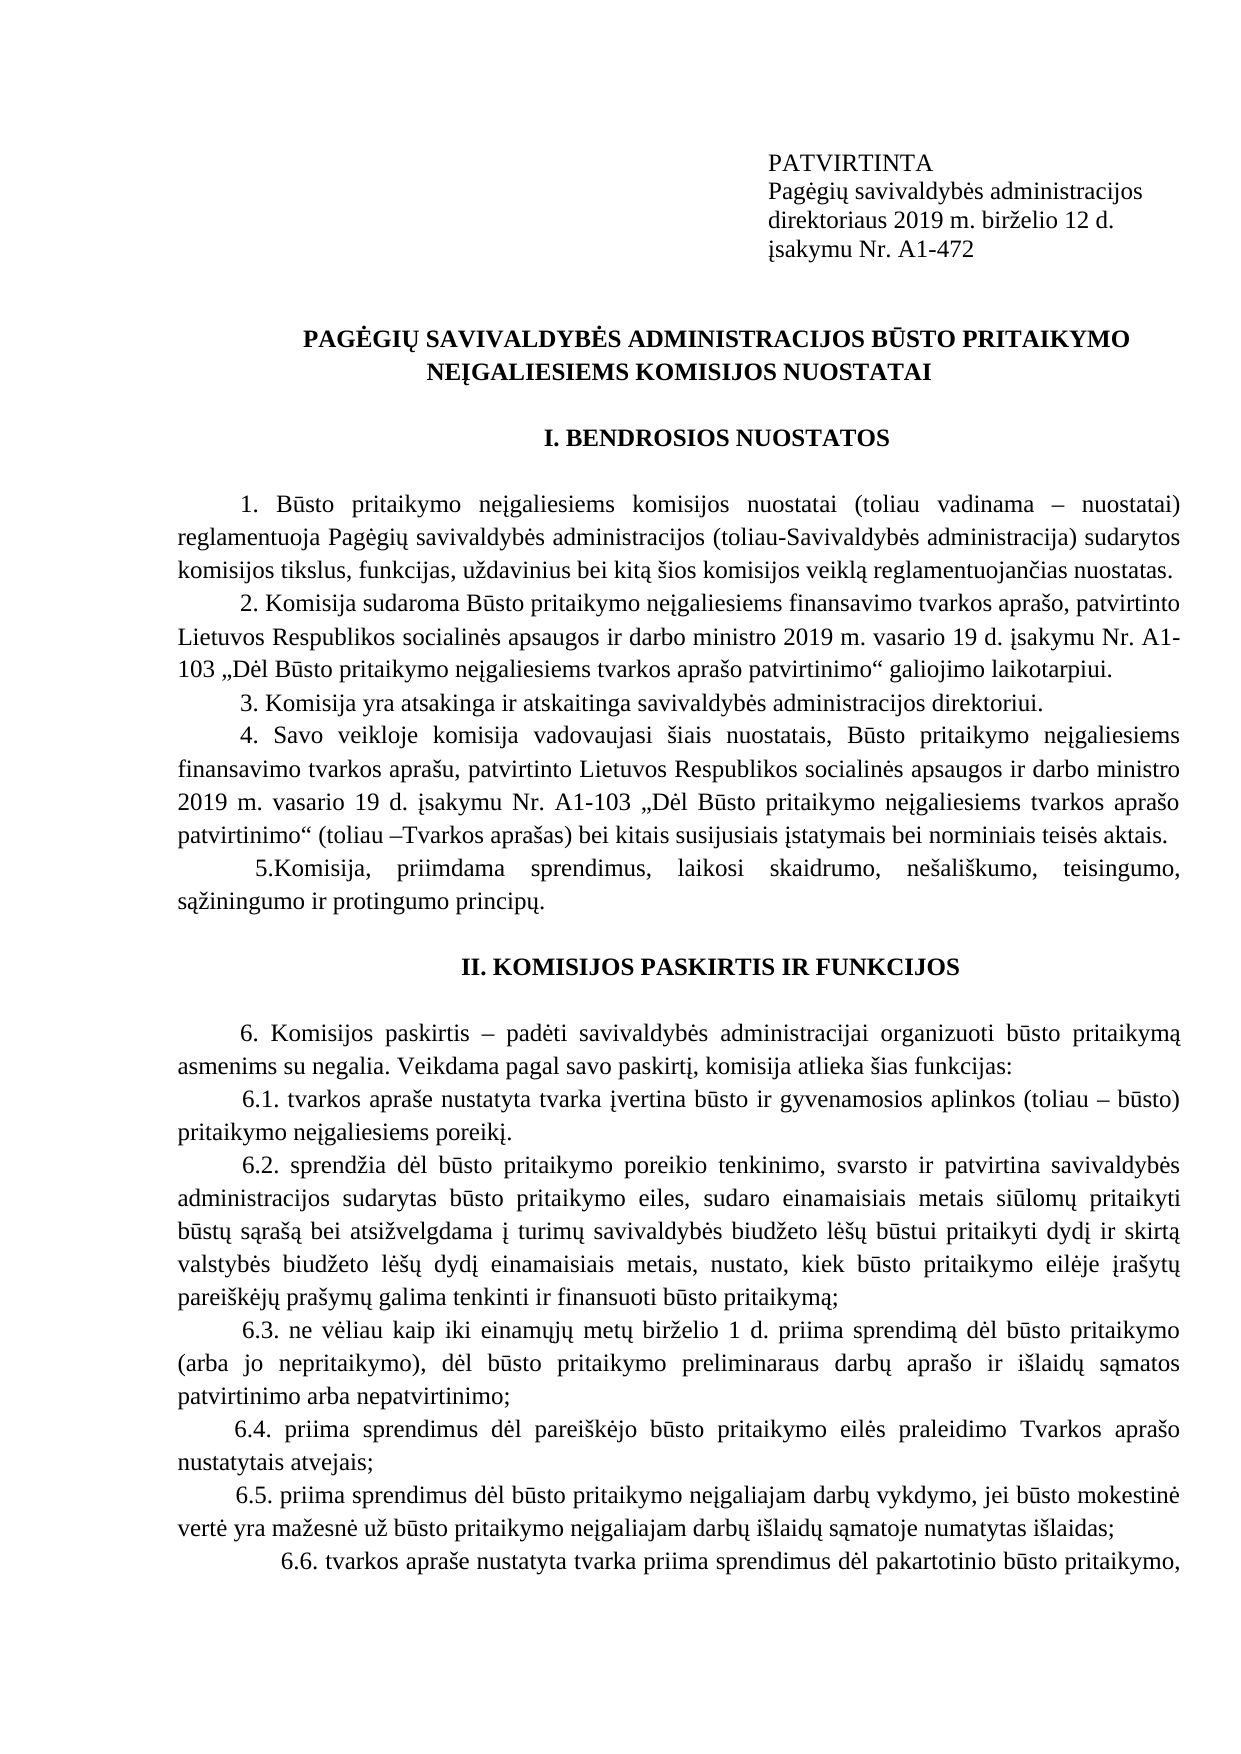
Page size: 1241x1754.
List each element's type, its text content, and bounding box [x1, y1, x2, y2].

text 6.6. tvarkos apraše nustatyta tvarka priima sprendimus dėl pakartotinio būsto pritaikymo, [177, 1546, 1181, 1575]
text 6.3. ne vėliau kaip iki einamųjų metų birželio 1 d. priima sprendimą dėl būsto pritaikymo (arba jo nepritaikymo), dėl būsto pritaikymo preliminaraus darbų aprašo ir išlaidų sąmatos patvirtinimo arba nepatvirtinimo; [177, 1315, 1181, 1410]
text Pagėgių savivaldybės administracijos [177, 176, 1181, 205]
text Pagėgių savivaldybės administracijos būsto pritaikymo neįgaliesiems komisijos nuostatai [177, 324, 1181, 386]
text 6.2. sprendžia dėl būsto pritaikymo poreikio tenkinimo, svarsto ir patvirtina savivaldybės administracijos sudarytas būsto pritaikymo eiles, sudaro einamaisiais metais siūlomų pritaikyti būstų sąrašą bei atsižvelgdama į turimų savivaldybės biudžeto lėšų būstui pritaikyti dydį ir skirtą valstybės biudžeto lėšų dydį einamaisiais metais, nustato, kiek būsto pritaikymo eilėje įrašytų pareiškėjų prašymų galima tenkinti ir finansuoti būsto pritaikymą; [177, 1150, 1181, 1311]
text 6.5. priima sprendimus dėl būsto pritaikymo neįgaliajam darbų vykdymo, jei būsto mokestinė vertė yra mažesnė už būsto pritaikymo neįgaliajam darbų išlaidų sąmatoje numatytas išlaidas; [177, 1480, 1181, 1542]
text 1. Būsto pritaikymo neįgaliesiems komisijos nuostatai (toliau vadinama – nuostatai) reglamentuoja Pagėgių savivaldybės administracijos (toliau-Savivaldybės administracija) sudarytos komisijos tikslus, funkcijas, uždavinius bei kitą šios komisijos veiklą reglamentuojančias nuostatas. [177, 489, 1181, 584]
text I. Bendrosios nuostatos [177, 423, 1181, 452]
text II. komisijos PASKIRTIS ir funkcijos [240, 952, 1181, 981]
text PATVIRTINTA [177, 148, 1181, 176]
text 6.1. tvarkos apraše nustatyta tvarka įvertina būsto ir gyvenamosios aplinkos (toliau – būsto) pritaikymo neįgaliesiems poreikį. [177, 1084, 1181, 1146]
text 6. Komisijos paskirtis – padėti savivaldybės administracijai organizuoti būsto pritaikymą asmenims su negalia. Veikdama pagal savo paskirtį, komisija atlieka šias funkcijas: [177, 1018, 1181, 1079]
text 5.Komisija, priimdama sprendimus, laikosi skaidrumo, nešališkumo, teisingumo, sąžiningumo ir protingumo principų. [177, 853, 1181, 914]
text direktoriaus 2019 m. birželio 12 d. [177, 205, 1181, 234]
text 3. Komisija yra atsakinga ir atskaitinga savivaldybės administracijos direktoriui. [177, 688, 1181, 716]
text įsakymu Nr. A1-472 [177, 234, 1181, 263]
text 2. Komisija sudaroma Būsto pritaikymo neįgaliesiems finansavimo tvarkos aprašo, patvirtinto Lietuvos Respublikos socialinės apsaugos ir darbo ministro 2019 m. vasario 19 d. įsakymu Nr. A1-103 „Dėl Būsto pritaikymo neįgaliesiems tvarkos aprašo patvirtinimo“ galiojimo laikotarpiui. [177, 588, 1181, 683]
text 6.4. priima sprendimus dėl pareiškėjo būsto pritaikymo eilės praleidimo Tvarkos aprašo nustatytais atvejais; [177, 1414, 1181, 1476]
text 4. Savo veikloje komisija vadovaujasi šiais nuostatais, Būsto pritaikymo neįgaliesiems finansavimo tvarkos aprašu, patvirtinto Lietuvos Respublikos socialinės apsaugos ir darbo ministro 2019 m. vasario 19 d. įsakymu Nr. A1-103 „Dėl Būsto pritaikymo neįgaliesiems tvarkos aprašo patvirtinimo“ (toliau –Tvarkos aprašas) bei kitais susijusiais įstatymais bei norminiais teisės aktais. [177, 721, 1181, 848]
